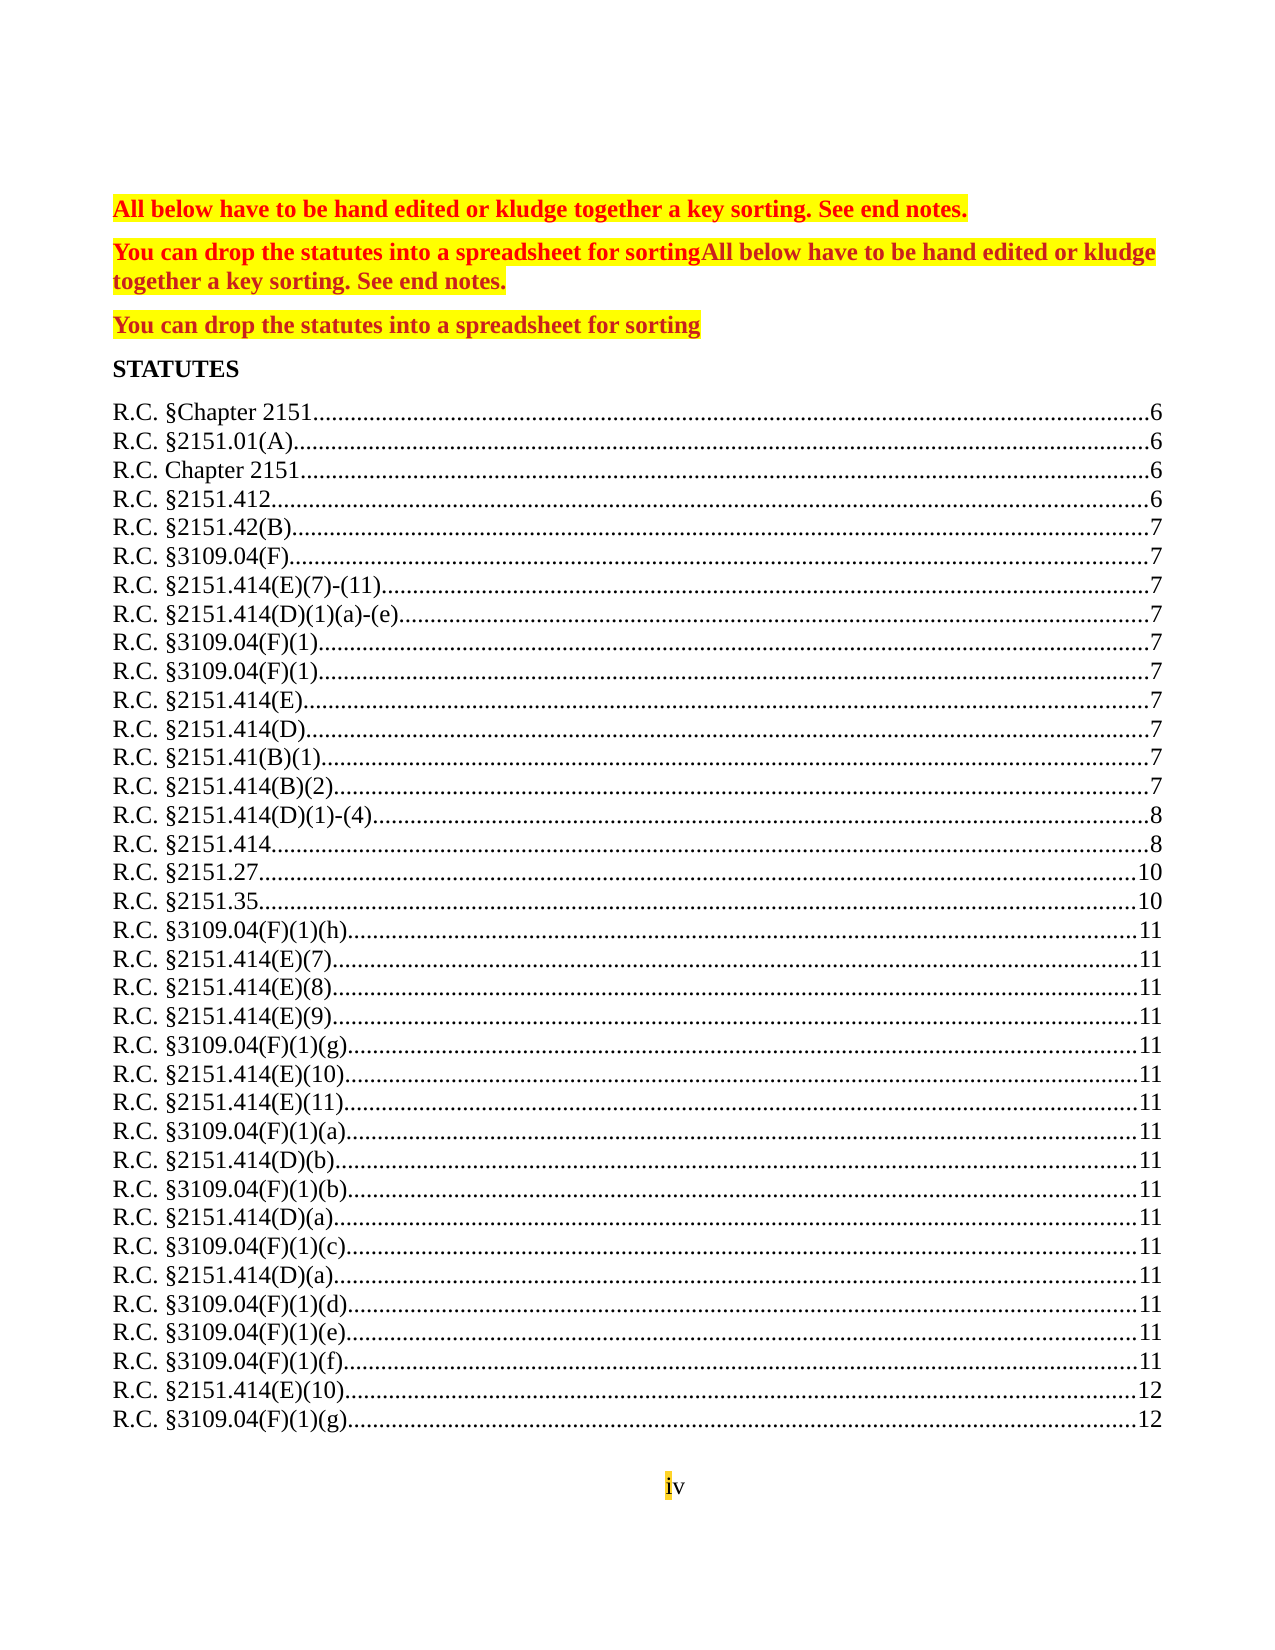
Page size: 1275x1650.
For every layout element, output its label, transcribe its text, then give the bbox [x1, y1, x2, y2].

text R.C. §3109.04(F) 7 [112, 541, 1162, 570]
text You can drop the statutes into a spreadsheet for sorting [701, 310, 1162, 339]
text R.C. §3109.04(F)(1)(e) 11 [112, 1317, 1162, 1346]
text R.C. §2151.414 8 [112, 829, 1162, 857]
text R.C. §3109.04(F)(1)(c) 11 [112, 1231, 1162, 1260]
text R.C. §3109.04(F)(1)(b) 11 [112, 1174, 1162, 1202]
text All below have to be hand edited or kludge together a key sorting. See end notes. [968, 194, 1162, 222]
text R.C. §3109.04(F)(1)(a) 11 [112, 1116, 1162, 1145]
text R.C. §2151.414(E)(8) 11 [112, 972, 1162, 1001]
text R.C. §2151.414(E)(7)-(11) 7 [112, 570, 1162, 599]
text R.C. §2151.414(E)(10) 12 [112, 1375, 1162, 1404]
text R.C. §Chapter 2151 6 [112, 397, 1162, 426]
text You can drop the statutes into a spreadsheet for sortingAll below have to be hand edited or kludge together a key sorting. See end notes. [112, 237, 1162, 295]
text R.C. §2151.42(B) 7 [112, 512, 1162, 541]
text R.C. §3109.04(F)(1)(f) 11 [112, 1346, 1162, 1375]
text R.C. §2151.414(B)(2) 7 [112, 771, 1162, 800]
text R.C. §2151.414(D)(a) 11 [112, 1202, 1162, 1231]
text R.C. §2151.414(E) 7 [112, 685, 1162, 714]
text R.C. §3109.04(F)(1) 7 [112, 656, 1162, 685]
text R.C. §2151.414(D)(a) 11 [112, 1260, 1162, 1289]
text R.C. §2151.414(E)(7) 11 [112, 944, 1162, 972]
text R.C. §3109.04(F)(1)(d) 11 [112, 1289, 1162, 1317]
text R.C. §2151.414(D) 7 [112, 714, 1162, 742]
text R.C. Chapter 2151 6 [112, 455, 1162, 484]
text R.C. §2151.414(D)(b) 11 [112, 1145, 1162, 1174]
text R.C. §2151.35 10 [112, 886, 1162, 915]
text R.C. §2151.414(D)(1)(a)-(e) 7 [112, 599, 1162, 627]
text R.C. §3109.04(F)(1)(h) 11 [112, 915, 1162, 944]
text R.C. §2151.414(D)(1)-(4) 8 [112, 800, 1162, 829]
text R.C. §2151.27 10 [112, 857, 1162, 886]
text R.C. §2151.01(A) 6 [112, 426, 1162, 455]
text R.C. §2151.41(B)(1) 7 [112, 742, 1162, 771]
text R.C. §2151.414(E)(10) 11 [112, 1059, 1162, 1087]
subtitle STATUTES [112, 354, 1162, 382]
text R.C. §3109.04(F)(1)(g) 12 [112, 1404, 1162, 1432]
text R.C. §2151.414(E)(11) 11 [112, 1087, 1162, 1116]
text R.C. §3109.04(F)(1) 7 [112, 627, 1162, 656]
text R.C. §3109.04(F)(1)(g) 11 [112, 1030, 1162, 1059]
text R.C. §2151.412 6 [112, 484, 1162, 512]
text R.C. §2151.414(E)(9) 11 [112, 1001, 1162, 1030]
